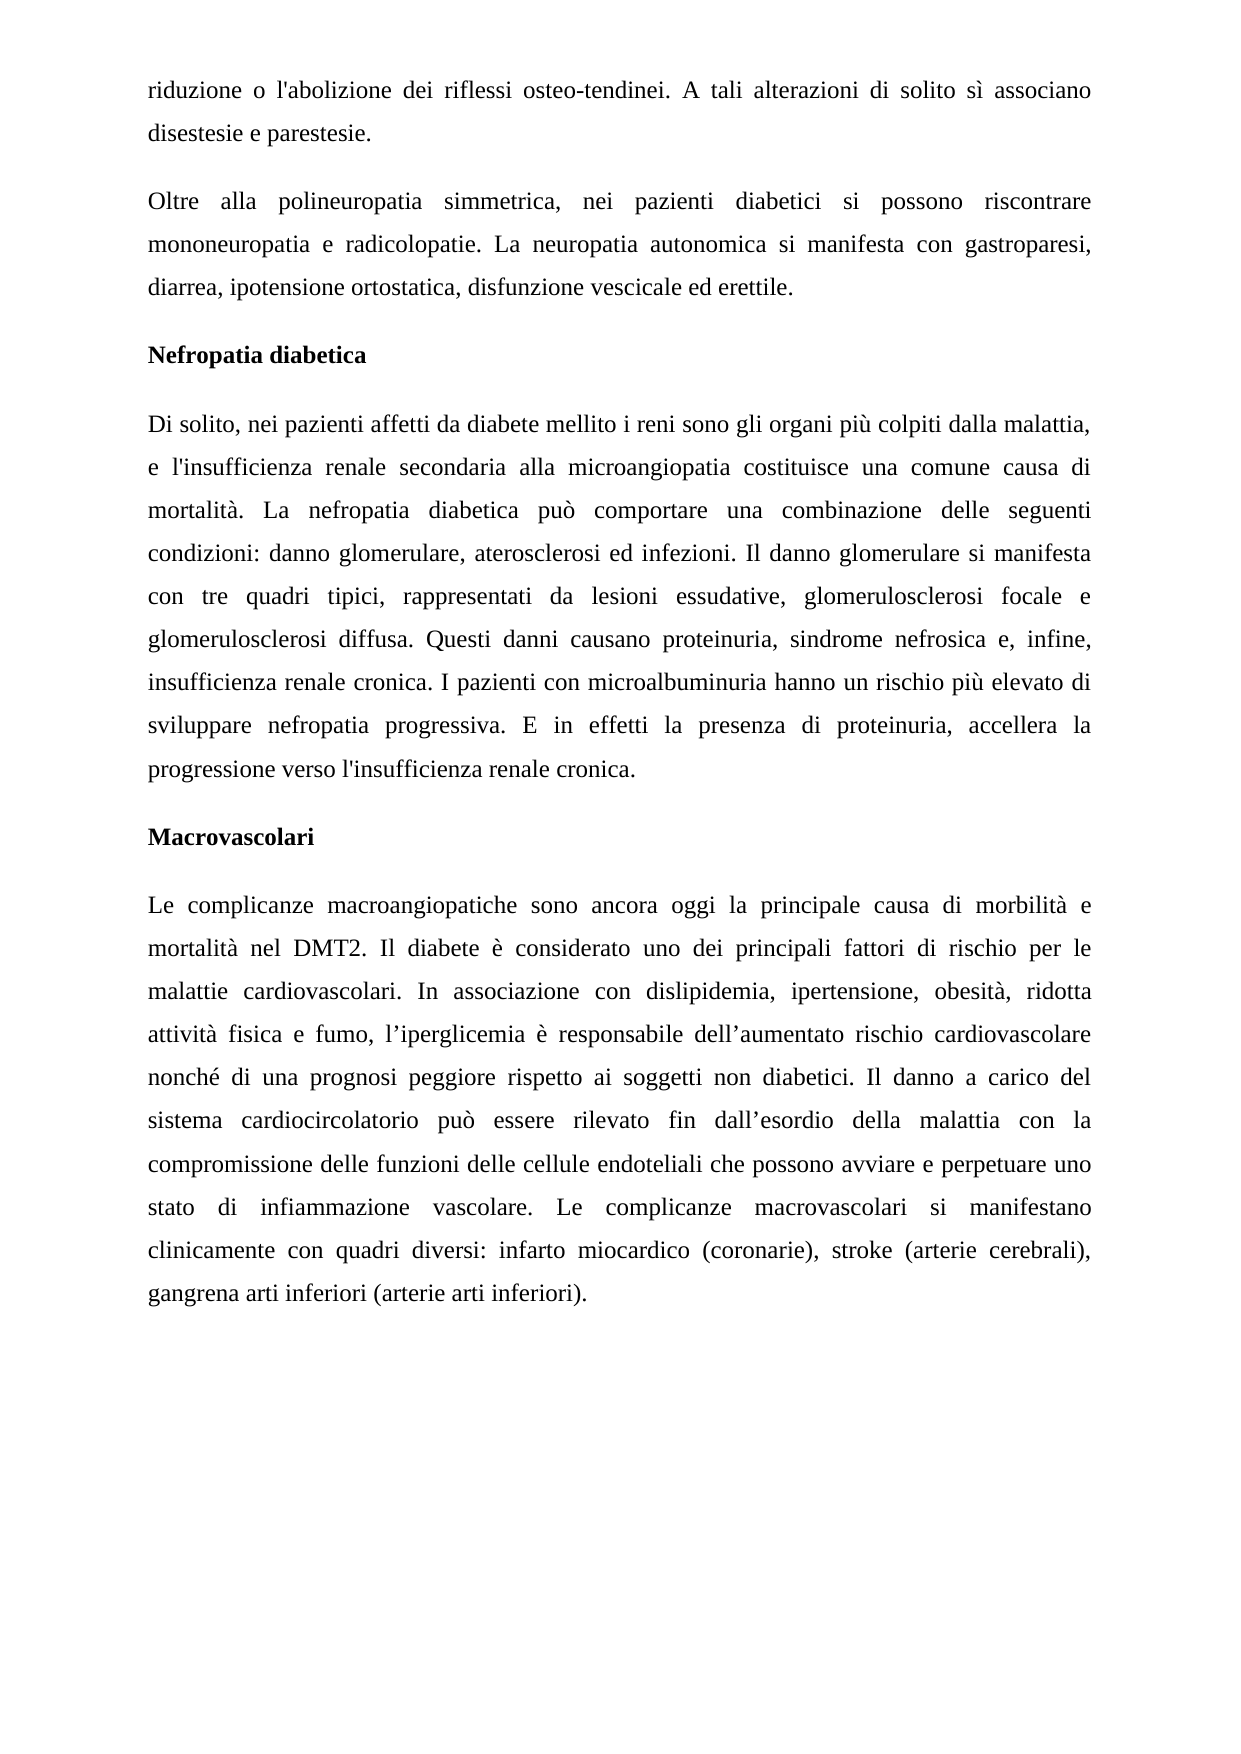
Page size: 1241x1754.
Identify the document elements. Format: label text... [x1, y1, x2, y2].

text Oltre alla polineuropatia simmetrica, nei pazienti diabetici si possono riscontrare mononeuropatia e radicolopatie. La neuropatia autonomica si manifesta con gastroparesi, diarrea, ipotensione ortostatica, disfunzione vescicale ed erettile. [148, 186, 1092, 301]
text riduzione o l'abolizione dei riflessi osteo-tendinei. A tali alterazioni di solito sì associano disestesie e parestesie. [148, 75, 1092, 147]
text Le complicanze macroangiopatiche sono ancora oggi la principale causa di morbilità e mortalità nel DMT2. Il diabete è considerato uno dei principali fattori di rischio per le malattie cardiovascolari. In associazione con dislipidemia, ipertensione, obesità, ridotta attività fisica e fumo, l’iperglicemia è responsabile dell’aumentato rischio cardiovascolare nonché di una prognosi peggiore rispetto ai soggetti non diabetici. Il danno a carico del sistema cardiocircolatorio può essere rilevato fin dall’esordio della malattia con la compromissione delle funzioni delle cellule endoteliali che possono avviare e perpetuare uno stato di infiammazione vascolare. Le complicanze macrovascolari si manifestano clinicamente con quadri diversi: infarto miocardico (coronarie), stroke (arterie cerebrali), gangrena arti inferiori (arterie arti inferiori). [148, 890, 1092, 1307]
subtitle Nefropatia diabetica [148, 341, 1092, 369]
text Di solito, nei pazienti affetti da diabete mellito i reni sono gli organi più colpiti dalla malattia, e l'insufficienza renale secondaria alla microangiopatia costituisce una comune causa di mortalità. La nefropatia diabetica può comportare una combinazione delle seguenti condizioni: danno glomerulare, aterosclerosi ed infezioni. Il danno glomerulare si manifesta con tre quadri tipici, rappresentati da lesioni essudative, glomerulosclerosi focale e glomerulosclerosi diffusa. Questi danni causano proteinuria, sindrome nefrosica e, infine, insufficienza renale cronica. I pazienti con microalbuminuria hanno un rischio più elevato di sviluppare nefropatia progressiva. E in effetti la presenza di proteinuria, accellera la progressione verso l'insufficienza renale cronica. [148, 409, 1092, 782]
subtitle Macrovascolari [148, 822, 1092, 851]
